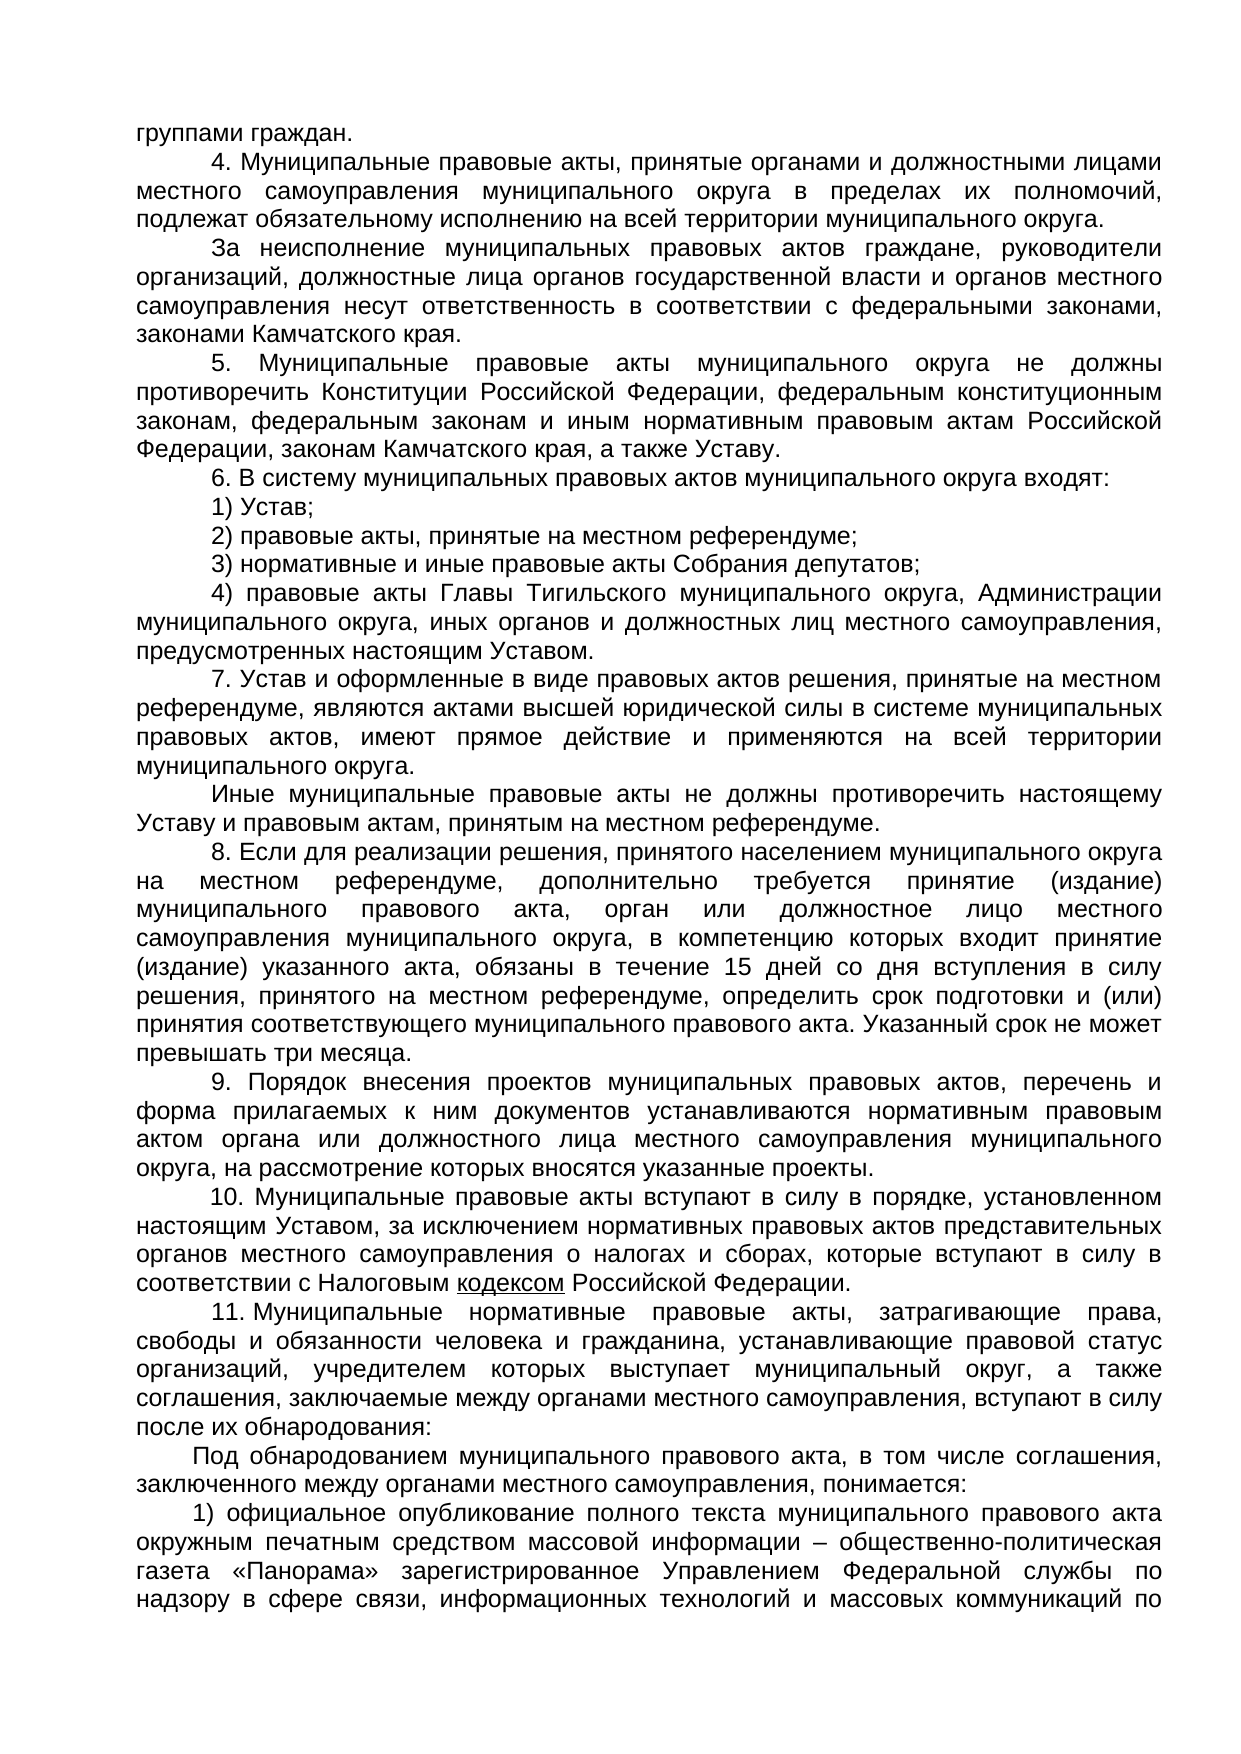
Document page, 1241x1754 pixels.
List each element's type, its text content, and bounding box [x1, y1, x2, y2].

text 9. Порядок внесения проектов муниципальных правовых актов, перечень и форма прилагаемых к ним документов устанавливаются нормативным правовым актом органа или должностного лица местного самоуправления муниципального округа, на рассмотрение которых вносятся указанные проекты. [136, 1067, 1163, 1182]
text 11. Муниципальные нормативные правовые акты, затрагивающие права, свободы и обязанности человека и гражданина, устанавливающие правовой статус организаций, учредителем которых выступает муниципальный округ, а также соглашения, заключаемые между органами местного самоуправления, вступают в силу после их обнародования: [136, 1297, 1163, 1441]
text группами граждан. [136, 118, 1163, 147]
text 1) официальное опубликование полного текста муниципального правового акта окружным печатным средством массовой информации – общественно-политическая газета «Панорама» зарегистрированное Управлением Федеральной службы по надзору в сфере связи, информационных технологий и массовых коммуникаций по [136, 1498, 1163, 1613]
text 7. Устав и оформленные в виде правовых актов решения, принятые на местном референдуме, являются актами высшей юридической силы в системе муниципальных правовых актов, имеют прямое действие и применяются на всей территории муниципального округа. [136, 664, 1163, 779]
text 1) Устав; [136, 492, 1163, 521]
text 8. Если для реализации решения, принятого населением муниципального округа на местном референдуме, дополнительно требуется принятие (издание) муниципального правового акта, орган или должностное лицо местного самоуправления муниципального округа, в компетенцию которых входит принятие (издание) указанного акта, обязаны в течение 15 дней со дня вступления в силу решения, принятого на местном референдуме, определить срок подготовки и (или) принятия соответствующего муниципального правового акта. Указанный срок не может превышать три месяца. [136, 837, 1163, 1067]
text Иные муниципальные правовые акты не должны противоречить настоящему Уставу и правовым актам, принятым на местном референдуме. [136, 779, 1163, 837]
text За неисполнение муниципальных правовых актов граждане, руководители организаций, должностные лица органов государственной власти и органов местного самоуправления несут ответственность в соответствии с федеральными законами, законами Камчатского края. [136, 233, 1163, 348]
text Под обнародованием муниципального правового акта, в том числе соглашения, заключенного между органами местного самоуправления, понимается: [136, 1441, 1163, 1498]
text 5. Муниципальные правовые акты муниципального округа не должны противоречить Конституции Российской Федерации, федеральным конституционным законам, федеральным законам и иным нормативным правовым актам Российской Федерации, законам Камчатского края, а также Уставу. [136, 348, 1163, 463]
text 4) правовые акты Главы Тигильского муниципального округа, Администрации муниципального округа, иных органов и должностных лиц местного самоуправления, предусмотренных настоящим Уставом. [136, 578, 1163, 664]
text 6. В систему муниципальных правовых актов муниципального округа входят: [136, 463, 1163, 492]
text 10. Муниципальные правовые акты вступают в силу в порядке, установленном настоящим Уставом, за исключением нормативных правовых актов представительных органов местного самоуправления о налогах и сборах, которые вступают в силу в соответствии с Налоговым кодексом Российской Федерации. [136, 1182, 1163, 1297]
text 3) нормативные и иные правовые акты Собрания депутатов; [136, 549, 1163, 578]
text 2) правовые акты, принятые на местном референдуме; [136, 521, 1163, 549]
text 4. Муниципальные правовые акты, принятые органами и должностными лицами местного самоуправления муниципального округа в пределах их полномочий, подлежат обязательному исполнению на всей территории муниципального округа. [136, 147, 1163, 233]
